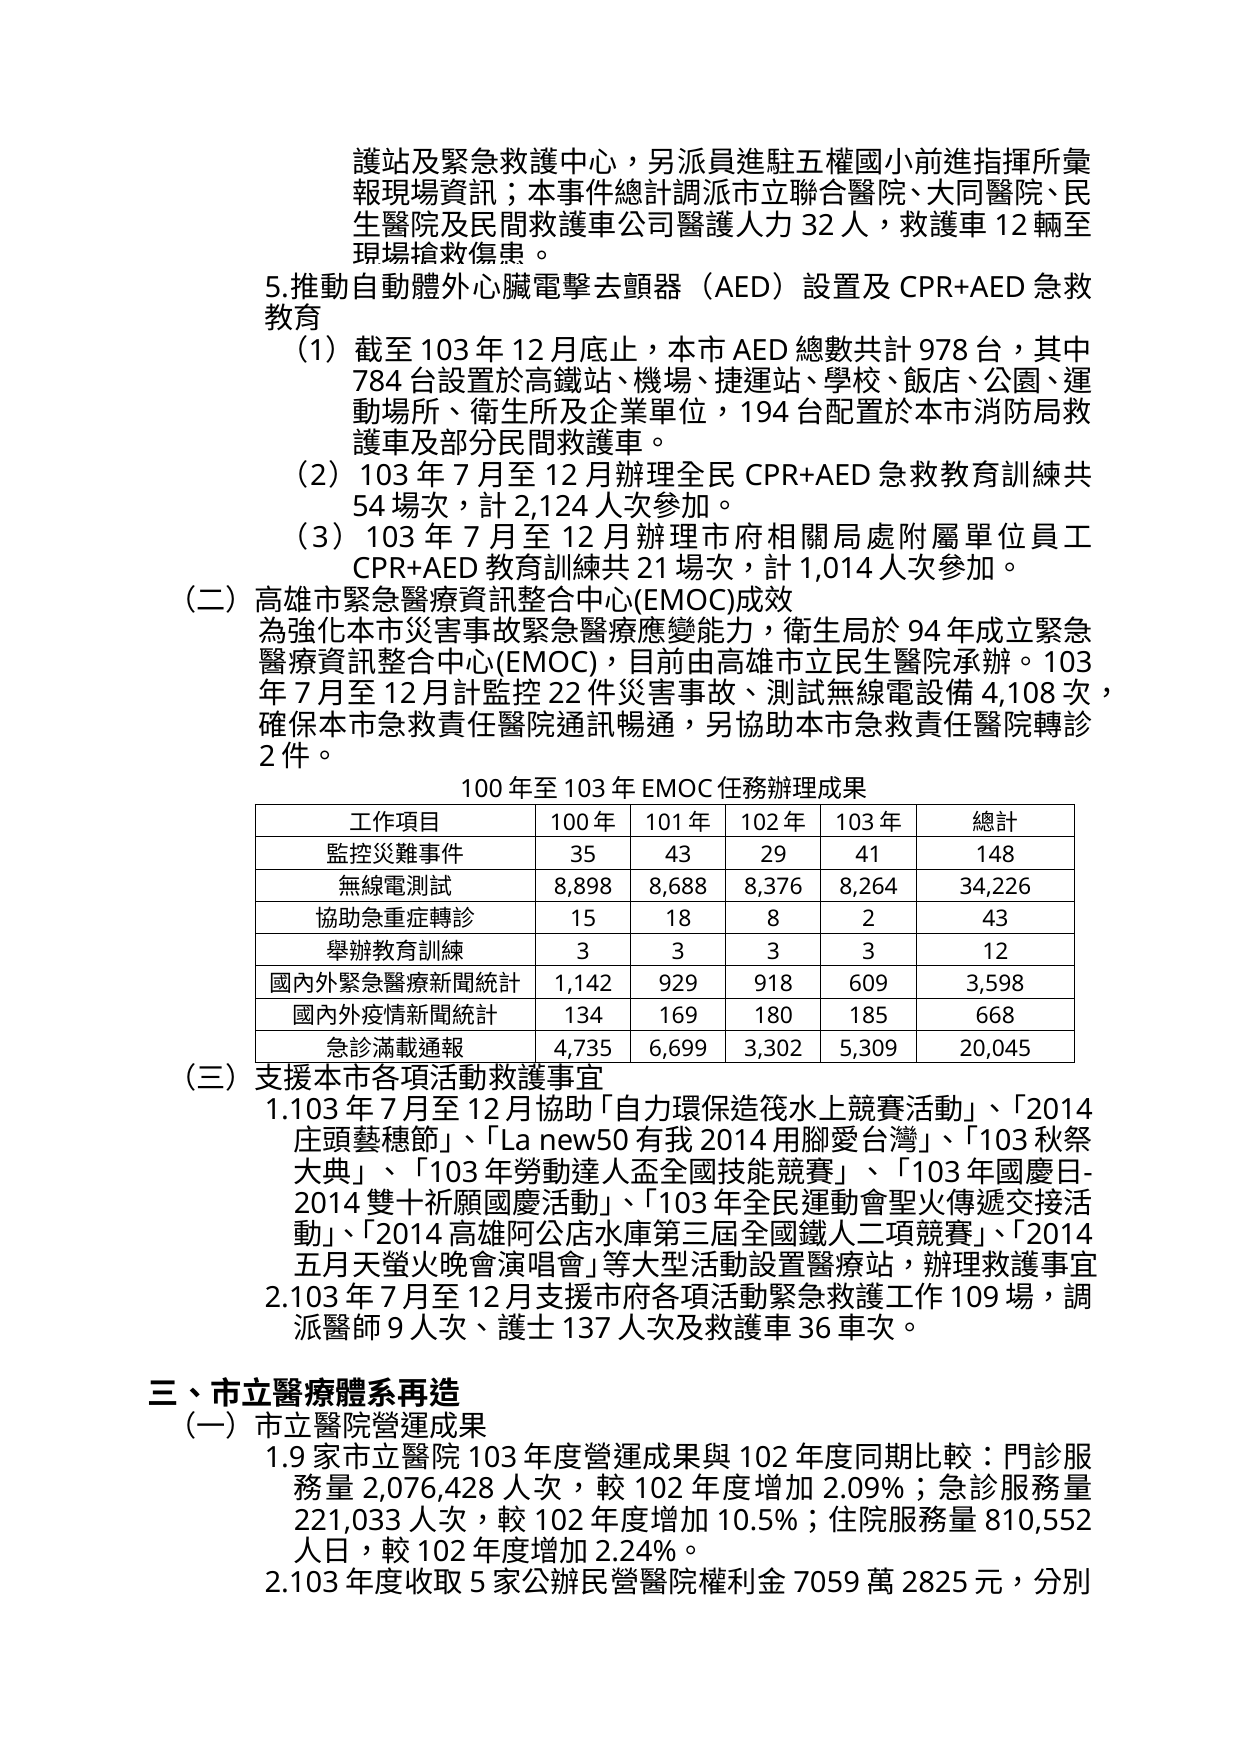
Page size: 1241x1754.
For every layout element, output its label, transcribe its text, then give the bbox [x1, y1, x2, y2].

table_cell 2 [821, 902, 916, 933]
table_cell 3 [536, 934, 630, 965]
table_cell 169 [631, 999, 725, 1030]
table_cell 國內外緊急醫療新聞統計 [256, 966, 535, 998]
table_cell 3,598 [917, 966, 1074, 998]
table_cell 668 [917, 999, 1074, 1030]
table_cell 20,045 [917, 1031, 1074, 1062]
table_cell 6,699 [631, 1031, 725, 1062]
table_cell 918 [726, 966, 820, 998]
table_cell 8,688 [631, 870, 725, 901]
table_cell 15 [536, 902, 630, 933]
text （1）截至103年12月底止，本市AED總數共計978台，其中784台設置於高鐵站、機場、捷運站、學校、飯店、公園、運動場所、衛生所及企業單位，194台配置於本市消防局救護車及部分民間救護車。 [279, 335, 1092, 460]
table_cell 4,735 [536, 1031, 630, 1062]
text 2.103年度收取5家公辦民營醫院權利金7059萬2825元，分別 [264, 1567, 1092, 1599]
table_cell 無線電測試 [256, 870, 535, 901]
table_cell 929 [631, 966, 725, 998]
table_cell 8 [726, 902, 820, 933]
text 100年至103年EMOC任務辦理成果 [235, 773, 1092, 804]
table_header 102年 [726, 805, 820, 836]
table_cell 3 [726, 934, 820, 965]
table_header 103年 [821, 805, 916, 836]
table_cell 監控災難事件 [256, 837, 535, 868]
table_cell 國內外疫情新聞統計 [256, 999, 535, 1030]
table_header 總計 [917, 805, 1074, 836]
text 1.103年7月至12月協助「自力環保造筏水上競賽活動」、「2014庄頭藝穗節」、「La new50有我 2014用腳愛台灣」、「103秋祭大典」、「103年勞動達人盃全國技能競賽」、「103年國慶日-2014雙十祈願國慶活動」、「103年全民運動會聖火傳遞交接活動」、「2014高雄阿公店水庫第三屆全國鐵人二項競賽」、「2014五月天螢火晚會演唱會」等大型活動設置醫療站，辦理救護事宜。 [264, 1094, 1092, 1282]
table_cell 5,309 [821, 1031, 916, 1062]
text 為強化本市災害事故緊急醫療應變能力，衛生局於94年成立緊急醫療資訊整合中心(EMOC)，目前由高雄市立民生醫院承辦。103年7月至12月計監控22件災害事故、測試無線電設備4,108次，確保本市急救責任醫院通訊暢通，另協助本市急救責任醫院轉診2件。 [258, 616, 1092, 773]
table_cell 3 [821, 934, 916, 965]
table_cell 協助急重症轉診 [256, 902, 535, 933]
table_cell 43 [917, 902, 1074, 933]
table_cell 舉辦教育訓練 [256, 934, 535, 965]
table_cell 18 [631, 902, 725, 933]
text 護站及緊急救護中心，另派員進駐五權國小前進指揮所彙報現場資訊；本事件總計調派市立聯合醫院、大同醫院、民生醫院及民間救護車公司醫護人力32人，救護車12輛至現場搶救傷患。 [279, 148, 1092, 273]
table_cell 34,226 [917, 870, 1074, 901]
table_cell 3,302 [726, 1031, 820, 1062]
table_header 100年 [536, 805, 630, 836]
text （一）市立醫院營運成果 [148, 1411, 1092, 1442]
table_cell 609 [821, 966, 916, 998]
table_cell 8,898 [536, 870, 630, 901]
table_cell 148 [917, 837, 1074, 868]
table_cell 急診滿載通報 [256, 1031, 535, 1062]
text 1.9家市立醫院103年度營運成果與102年度同期比較：門診服務量2,076,428人次，較102年度增加2.09%；急診服務量221,033人次，較102年度增加10.5%；住院服務量810,552人日，較102年度增加2.24%。 [264, 1442, 1092, 1567]
table_cell 8,376 [726, 870, 820, 901]
text （2）103年7月至12月辦理全民CPR+AED急救教育訓練共54場次，計2,124人次參加。 [279, 460, 1092, 523]
table_cell 185 [821, 999, 916, 1030]
table_header 101年 [631, 805, 725, 836]
table_header 工作項目 [256, 805, 535, 836]
table_cell 41 [821, 837, 916, 868]
table_cell 29 [726, 837, 820, 868]
text 2.103年7月至12月支援市府各項活動緊急救護工作109場，調派醫師9人次、護士137人次及救護車36車次。 [264, 1282, 1092, 1344]
table_cell 43 [631, 837, 725, 868]
table_cell 3 [631, 934, 725, 965]
text 三、市立醫療體系再造 [148, 1376, 1092, 1411]
table_cell 35 [536, 837, 630, 868]
table_cell 8,264 [821, 870, 916, 901]
text （二）高雄市緊急醫療資訊整合中心(EMOC)成效 [148, 585, 1092, 616]
table_cell 12 [917, 934, 1074, 965]
text （3）103年7月至12月辦理市府相關局處附屬單位員工CPR+AED教育訓練共21場次，計1,014人次參加。 [279, 523, 1092, 585]
text 5.推動自動體外心臟電擊去顫器（AED）設置及CPR+AED急救教育 [264, 273, 1092, 335]
text （三）支援本市各項活動救護事宜 [148, 1063, 1092, 1094]
table_cell 180 [726, 999, 820, 1030]
table_cell 134 [536, 999, 630, 1030]
table_cell 1,142 [536, 966, 630, 998]
